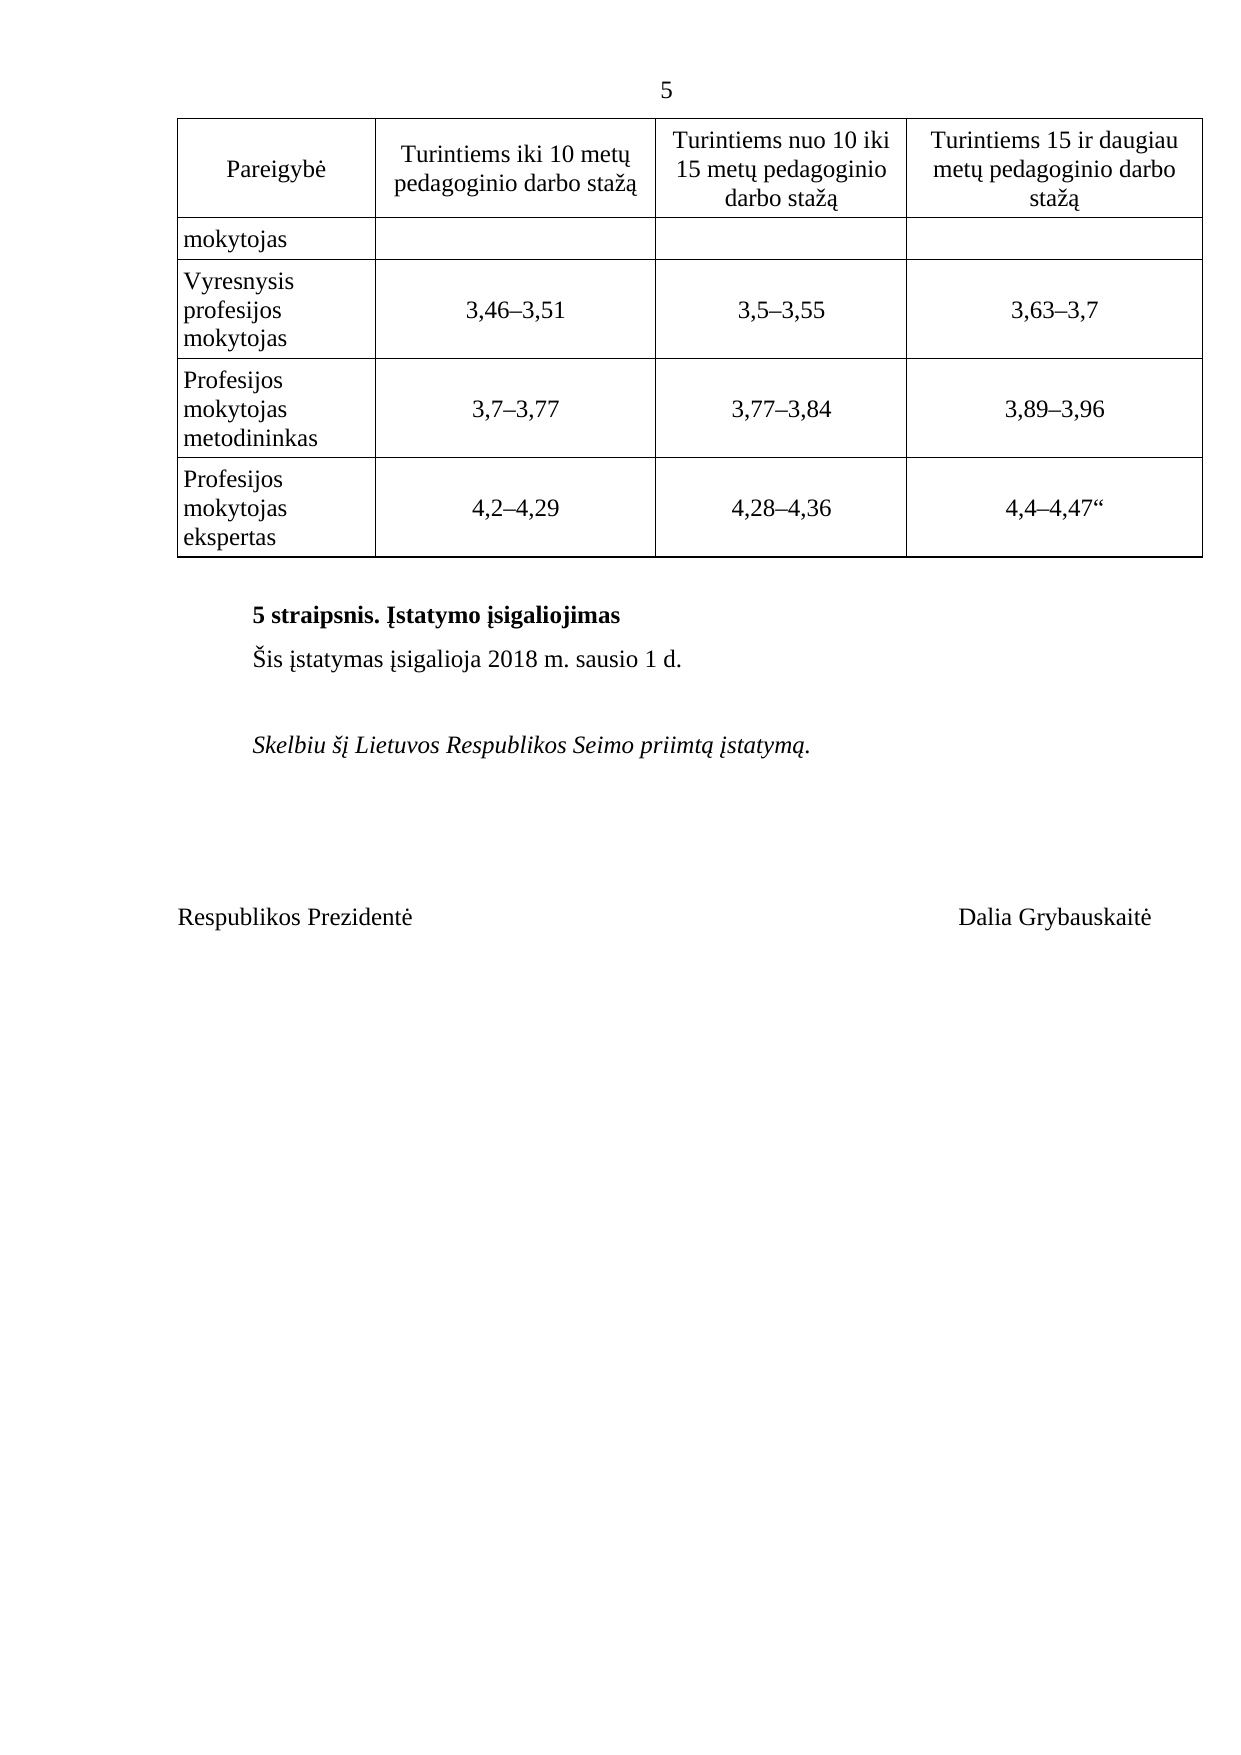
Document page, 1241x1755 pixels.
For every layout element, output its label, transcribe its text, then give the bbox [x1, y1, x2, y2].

table_cell 3,5–3,55 [656, 260, 906, 358]
text 5 straipsnis. Įstatymo įsigaliojimas [177, 601, 1152, 629]
table_cell Profesijos mokytojas metodininkas [178, 359, 375, 457]
text Skelbiu šį Lietuvos Respublikos Seimo priimtą įstatymą. [177, 730, 1152, 759]
table_cell 3,7–3,77 [376, 359, 655, 457]
table_cell [656, 218, 906, 259]
table_header Turintiems nuo 10 iki 15 metų pedagoginio darbo stažą [656, 119, 906, 217]
table_cell 4,4–4,47“ [907, 458, 1202, 556]
table_cell 3,77–3,84 [656, 359, 906, 457]
text Respublikos Prezidentė Dalia Grybauskaitė [177, 902, 1152, 931]
table_cell 3,63–3,7 [907, 260, 1202, 358]
table_cell 4,2–4,29 [376, 458, 655, 556]
table_cell 4,28–4,36 [656, 458, 906, 556]
text Šis įstatymas įsigalioja 2018 m. sausio 1 d. [177, 644, 1152, 672]
table_header Pareigybė [178, 119, 375, 217]
table_cell mokytojas [178, 218, 375, 259]
table_cell Profesijos mokytojas ekspertas [178, 458, 375, 556]
table_cell [376, 218, 655, 259]
table_cell 3,46–3,51 [376, 260, 655, 358]
table_cell [907, 218, 1202, 259]
table_cell 3,89–3,96 [907, 359, 1202, 457]
table_header Turintiems iki 10 metų pedagoginio darbo stažą [376, 119, 655, 217]
table_header Turintiems 15 ir daugiau metų pedagoginio darbo stažą [907, 119, 1202, 217]
table_cell Vyresnysis profesijos mokytojas [178, 260, 375, 358]
